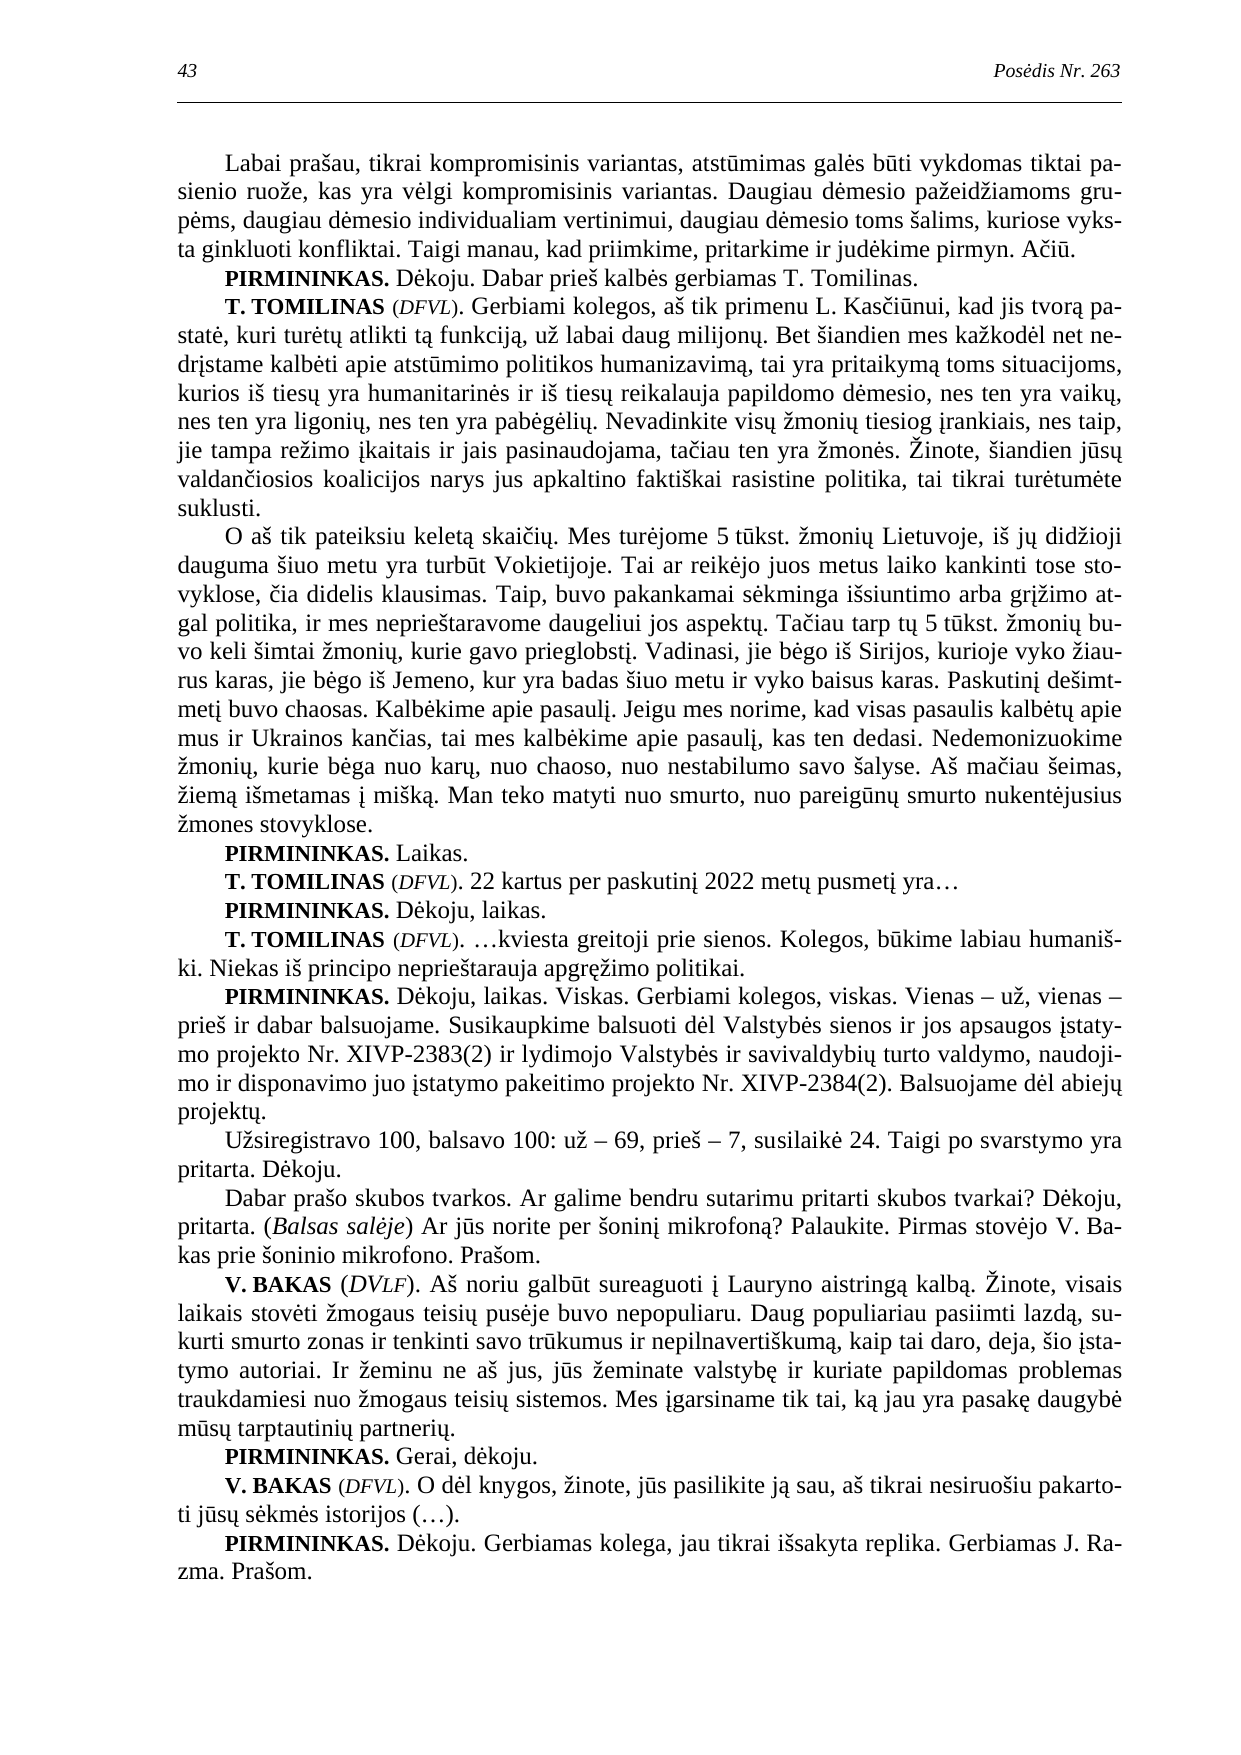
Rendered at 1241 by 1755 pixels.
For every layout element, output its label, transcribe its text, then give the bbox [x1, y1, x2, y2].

text La­bai pra­šau, tik­rai kom­pro­mi­si­nis va­rian­tas, at­stū­mi­mas ga­lės bū­ti vyk­do­mas tik­tai pa­sie­nio ruo­že, kas yra vėl­gi kom­pro­mi­si­nis va­rian­tas. Dau­giau dė­me­sio pa­žei­džia­moms gru­pėms, dau­giau dė­me­sio in­di­vi­du­a­liam ver­ti­ni­mui, dau­giau dė­me­sio toms ša­lims, ku­rio­se vyks­ta gin­kluo­ti kon­flik­tai. Tai­gi ma­nau, kad pri­im­ki­me, pri­tar­ki­me ir ju­dė­ki­me pir­myn. Ačiū. [177, 148, 1122, 263]
text T. TOMILINAS (DFVL). Ger­bia­mi ko­le­gos, aš tik pri­me­nu L. Kas­čiū­nui, kad jis tvo­rą pa­sta­tė, ku­ri tu­rė­tų at­lik­ti tą funk­ci­ją, už la­bai daug mi­li­jo­nų. Bet šian­dien mes kaž­ko­dėl net ne­drįs­ta­me kal­bė­ti apie at­stū­mi­mo po­li­ti­kos hu­ma­ni­za­vi­mą, tai yra pri­tai­ky­mą toms si­tu­a­ci­joms, ku­rios iš tie­sų yra hu­ma­ni­ta­ri­nės ir iš tie­sų rei­ka­lau­ja pa­pil­do­mo dė­me­sio, nes ten yra vai­kų, nes ten yra li­go­nių, nes ten yra pa­bė­gė­lių. Ne­va­din­ki­te vi­sų žmo­nių tie­siog įran­kiais, nes taip, jie tam­pa re­ži­mo įkai­tais ir jais pa­si­nau­do­ja­ma, ta­čiau ten yra žmo­nės. Ži­no­te, šian­dien jū­sų val­dan­čio­sios ko­a­li­ci­jos na­rys jus ap­kal­ti­no fak­tiš­kai ra­sis­ti­ne po­li­ti­ka, tai tik­rai tu­rė­tu­mė­te su­klus­ti. [177, 291, 1122, 521]
text O aš tik pa­teik­siu ke­le­tą skai­čių. Mes tur­ė­jo­me 5 tūkst. žmo­nių Lie­tu­vo­je, iš jų di­džio­ji dau­gu­ma šiuo me­tu yra tur­būt Vo­kie­ti­jo­je. Tai ar rei­kė­jo juos me­tus lai­ko kan­kin­ti to­se sto­vyk­lo­se, čia di­de­lis klau­si­mas. Taip, bu­vo pa­kan­ka­mai sėk­min­ga iš­siun­ti­mo ar­ba grį­ži­mo at­gal po­li­ti­ka, ir mes ne­pri­eš­ta­ra­vo­me dau­ge­liui jos as­pek­tų. Ta­čiau tarp tų 5 tūkst. žmo­nių bu­vo ke­li šim­tai žmo­nių, ku­rie ga­vo prie­globs­tį. Va­di­na­si, jie bė­go iš Si­ri­jos, ku­rio­je vy­ko žiau­rus ka­ras, jie bė­go iš Je­me­no, kur yra ba­das šiuo me­tu ir vy­ko bai­sus ka­ras. Pas­ku­ti­nį de­šimt­me­tį bu­vo cha­o­sas. Kal­bė­ki­me apie pa­sau­lį. Jei­gu mes no­ri­me, kad vi­sas pa­sau­lis kal­bė­tų apie mus ir Uk­rai­nos kan­čias, tai mes kal­bė­ki­me apie pa­sau­lį, kas ten de­da­si. Ne­de­mo­ni­zuo­ki­me žmo­nių, ku­rie bė­ga nuo ka­rų, nuo cha­o­so, nuo ne­sta­bi­lu­mo sa­vo ša­ly­se. Aš ma­čiau šei­mas, žie­mą iš­me­ta­mas į miš­ką. Man te­ko ma­ty­ti nuo smur­to, nuo pa­rei­gū­nų smur­to nu­ken­tė­ju­sius žmo­nes sto­vyk­lo­se. [177, 521, 1122, 838]
text T. TOMILINAS (DFVL). …kvies­ta grei­to­ji prie sie­nos. Ko­le­gos, bū­ki­me la­biau hu­ma­niš­ki. Niekas iš prin­ci­po ne­pri­eš­ta­rau­ja ap­grę­ži­mo po­li­ti­kai. [177, 924, 1122, 981]
text Da­bar pra­šo sku­bos tvar­kos. Ar ga­li­me ben­dru su­ta­ri­mu pri­tar­ti sku­bos tvar­kai? Dė­ko­ju, pri­tar­ta. (Bal­sas sa­lė­je) Ar jūs no­ri­te per šo­ni­nį mik­ro­fo­ną? Pa­lau­ki­te. Pir­mas sto­vė­jo V. Ba­kas prie šo­ni­nio mik­ro­fo­no. Pra­šom. [177, 1183, 1122, 1269]
text PIRMININKAS. Ge­rai, dė­ko­ju. [177, 1441, 1122, 1470]
text Už­si­re­gist­ra­vo 100, bal­sa­vo 100: už – 69, prieš – 7, su­si­lai­kė 24. Tai­gi po svars­ty­mo yra pri­tar­ta. Dė­ko­ju. [177, 1125, 1122, 1183]
text PIRMININKAS. Lai­kas. [177, 838, 1122, 866]
text PIRMININKAS. Dė­ko­ju. Da­bar prieš kal­bės ger­bia­mas T. To­mi­li­nas. [177, 263, 1122, 291]
text T. TOMILINAS (DFVL). 22 kar­tus per pas­ku­ti­nį 2022 me­tų pus­me­tį yra… [177, 866, 1122, 895]
text V. BAKAS (DFVL). O dėl kny­gos, ži­no­te, jūs pa­si­li­ki­te ją sau, aš tik­rai ne­si­ruo­šiu pa­kar­to­ti jū­sų sėk­mės is­to­ri­jos (…). [177, 1470, 1122, 1528]
text PIRMININKAS. Dė­ko­ju, lai­kas. Vis­kas. Ger­bia­mi ko­le­gos, vis­kas. Vie­nas – už, vie­nas – prieš ir da­bar bal­suo­ja­me. Su­si­kaup­ki­me bal­suo­ti dėl Vals­ty­bės sie­nos ir jos ap­sau­gos įsta­ty­mo pro­jek­to Nr. XIVP-2383(2) ir ly­di­mo­jo Vals­ty­bės ir sa­vi­val­dy­bių tur­to val­dy­mo, nau­do­ji­mo ir dis­po­na­vi­mo juo įsta­ty­mo pa­kei­ti­mo pro­jek­to Nr. XIVP-2384(2). Bal­suo­ja­me dėl abie­jų pro­jek­tų. [177, 981, 1122, 1125]
text V. BAKAS (DVLF). Aš no­riu gal­būt su­re­a­guo­ti į Lau­ry­no aist­rin­gą kal­bą. Ži­no­te, vi­sais lai­kais sto­vė­ti žmo­gaus tei­sių pu­sė­je bu­vo ne­po­pu­lia­ru. Daug po­pu­lia­riau pa­si­im­ti laz­dą, su­kur­ti smur­to zo­nas ir ten­kin­ti sa­vo trū­ku­mus ir ne­pil­na­ver­tiš­ku­mą, kaip tai da­ro, de­ja, šio įsta­ty­mo au­to­riai. Ir že­mi­nu ne aš jus, jūs že­mi­na­te vals­ty­bę ir ku­ria­te pa­pil­do­mas pro­ble­mas trauk­da­mie­si nuo žmo­gaus tei­sių sis­te­mos. Mes įgar­si­na­me tik tai, ką jau yra pa­sa­kę dau­gy­bė mū­sų tarp­tau­ti­nių part­ne­rių. [177, 1269, 1122, 1441]
text PIRMININKAS. Dė­ko­ju. Ger­bia­mas ko­le­ga, jau tik­rai iš­sa­ky­ta re­pli­ka. Ger­bia­mas J. Ra­z­ma. Pra­šom. [177, 1528, 1122, 1585]
text PIRMININKAS. Dė­ko­ju, lai­kas. [177, 895, 1122, 924]
